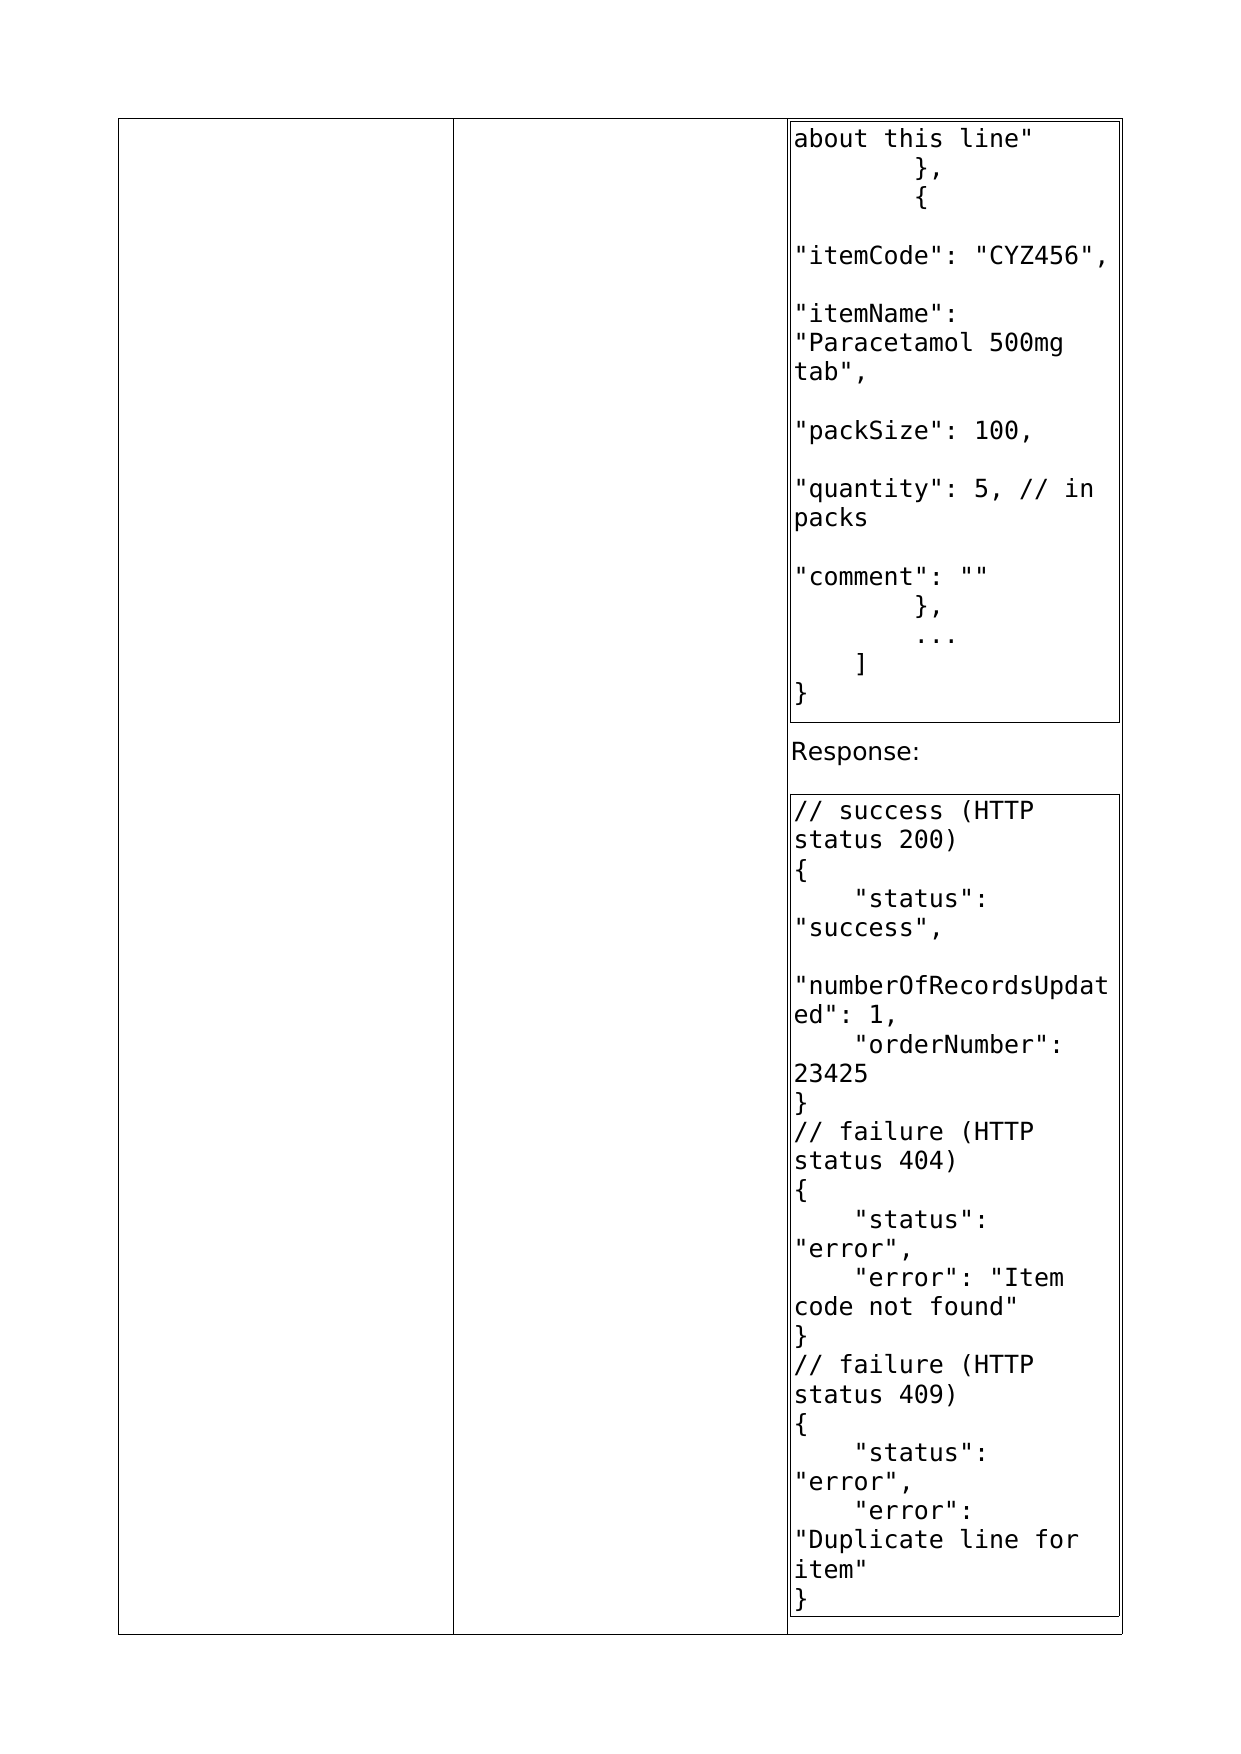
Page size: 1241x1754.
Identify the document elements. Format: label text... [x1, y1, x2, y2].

table_cell Response: [788, 119, 1122, 1634]
table_header about this line" }, { "itemCode": "CYZ456", "itemName": "Paracetamol 500mg tab", "packSize": 100, "quantity": 5, // in packs "comment": "" }, ... ] } [791, 122, 1119, 722]
table_cell [454, 119, 787, 1634]
table_cell [119, 119, 453, 1634]
table_header // success (HTTP status 200) { "status": "success", "numberOfRecordsUpdated": 1, "orderNumber": 23425 } // failure (HTTP status 404) { "status": "error", "error": "Item code not found" } // failure (HTTP status 409) { "status": "error", "error": "Duplicate line for item" } [791, 795, 1119, 1616]
